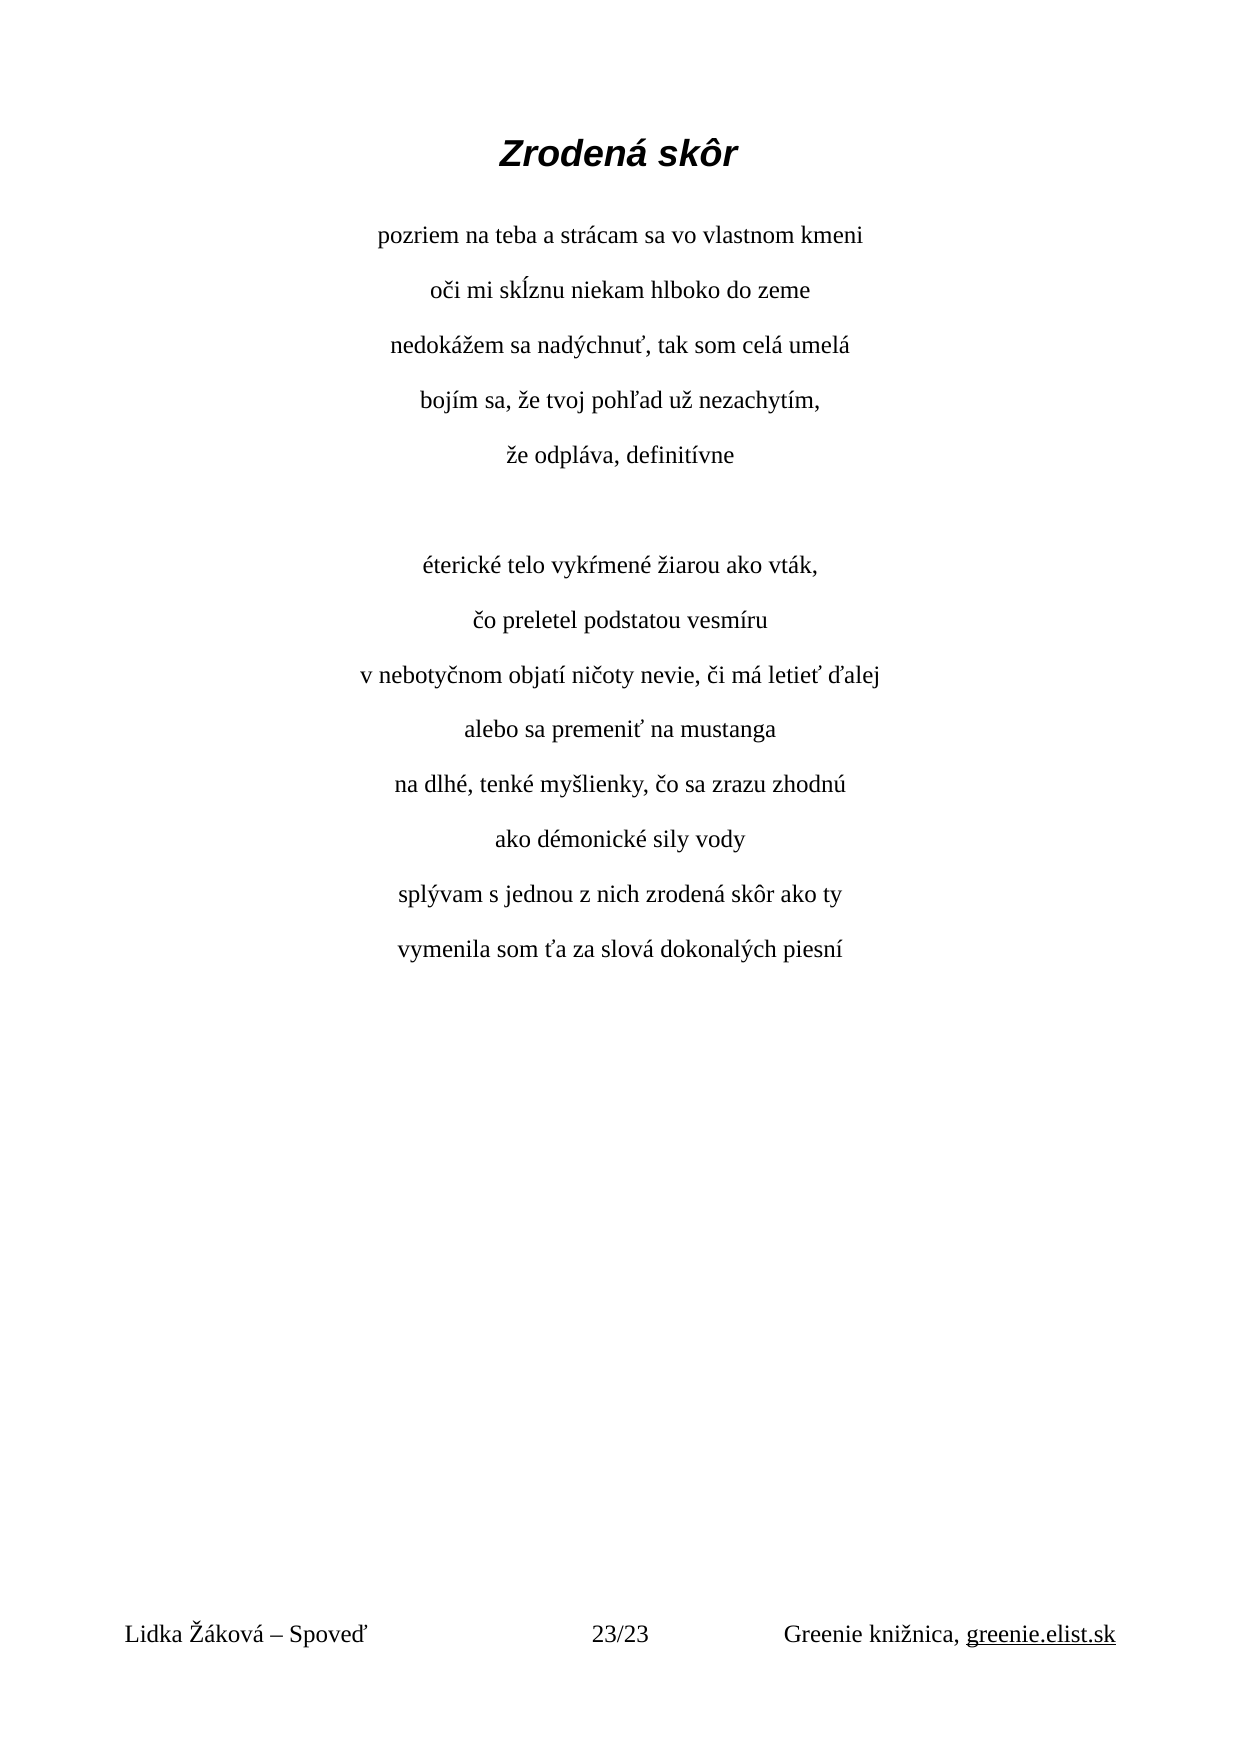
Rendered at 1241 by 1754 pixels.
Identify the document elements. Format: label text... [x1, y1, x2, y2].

text nedokážem sa nadýchnuť, tak som celá umelá [106, 330, 1134, 359]
text splývam s jednou z nich zrodená skôr ako ty [106, 879, 1134, 908]
text čo preletel podstatou vesmíru [106, 605, 1134, 633]
subtitle Zrodená skôr [106, 131, 1134, 174]
text pozriem na teba a strácam sa vo vlastnom kmeni [106, 221, 1134, 249]
text éterické telo vykŕmené žiarou ako vták, [106, 550, 1134, 579]
text na dlhé, tenké myšlienky, čo sa zrazu zhodnú [106, 769, 1134, 798]
text v nebotyčnom objatí ničoty nevie, či má letieť ďalej [106, 660, 1134, 688]
text alebo sa premeniť na mustanga [106, 714, 1134, 743]
text oči mi skĺznu niekam hlboko do zeme [106, 275, 1134, 304]
text že odpláva, definitívne [106, 440, 1134, 469]
text bojím sa, že tvoj pohľad už nezachytím, [106, 385, 1134, 414]
text ako démonické sily vody [106, 824, 1134, 853]
text vymenila som ťa za slová dokonalých piesní [106, 934, 1134, 963]
